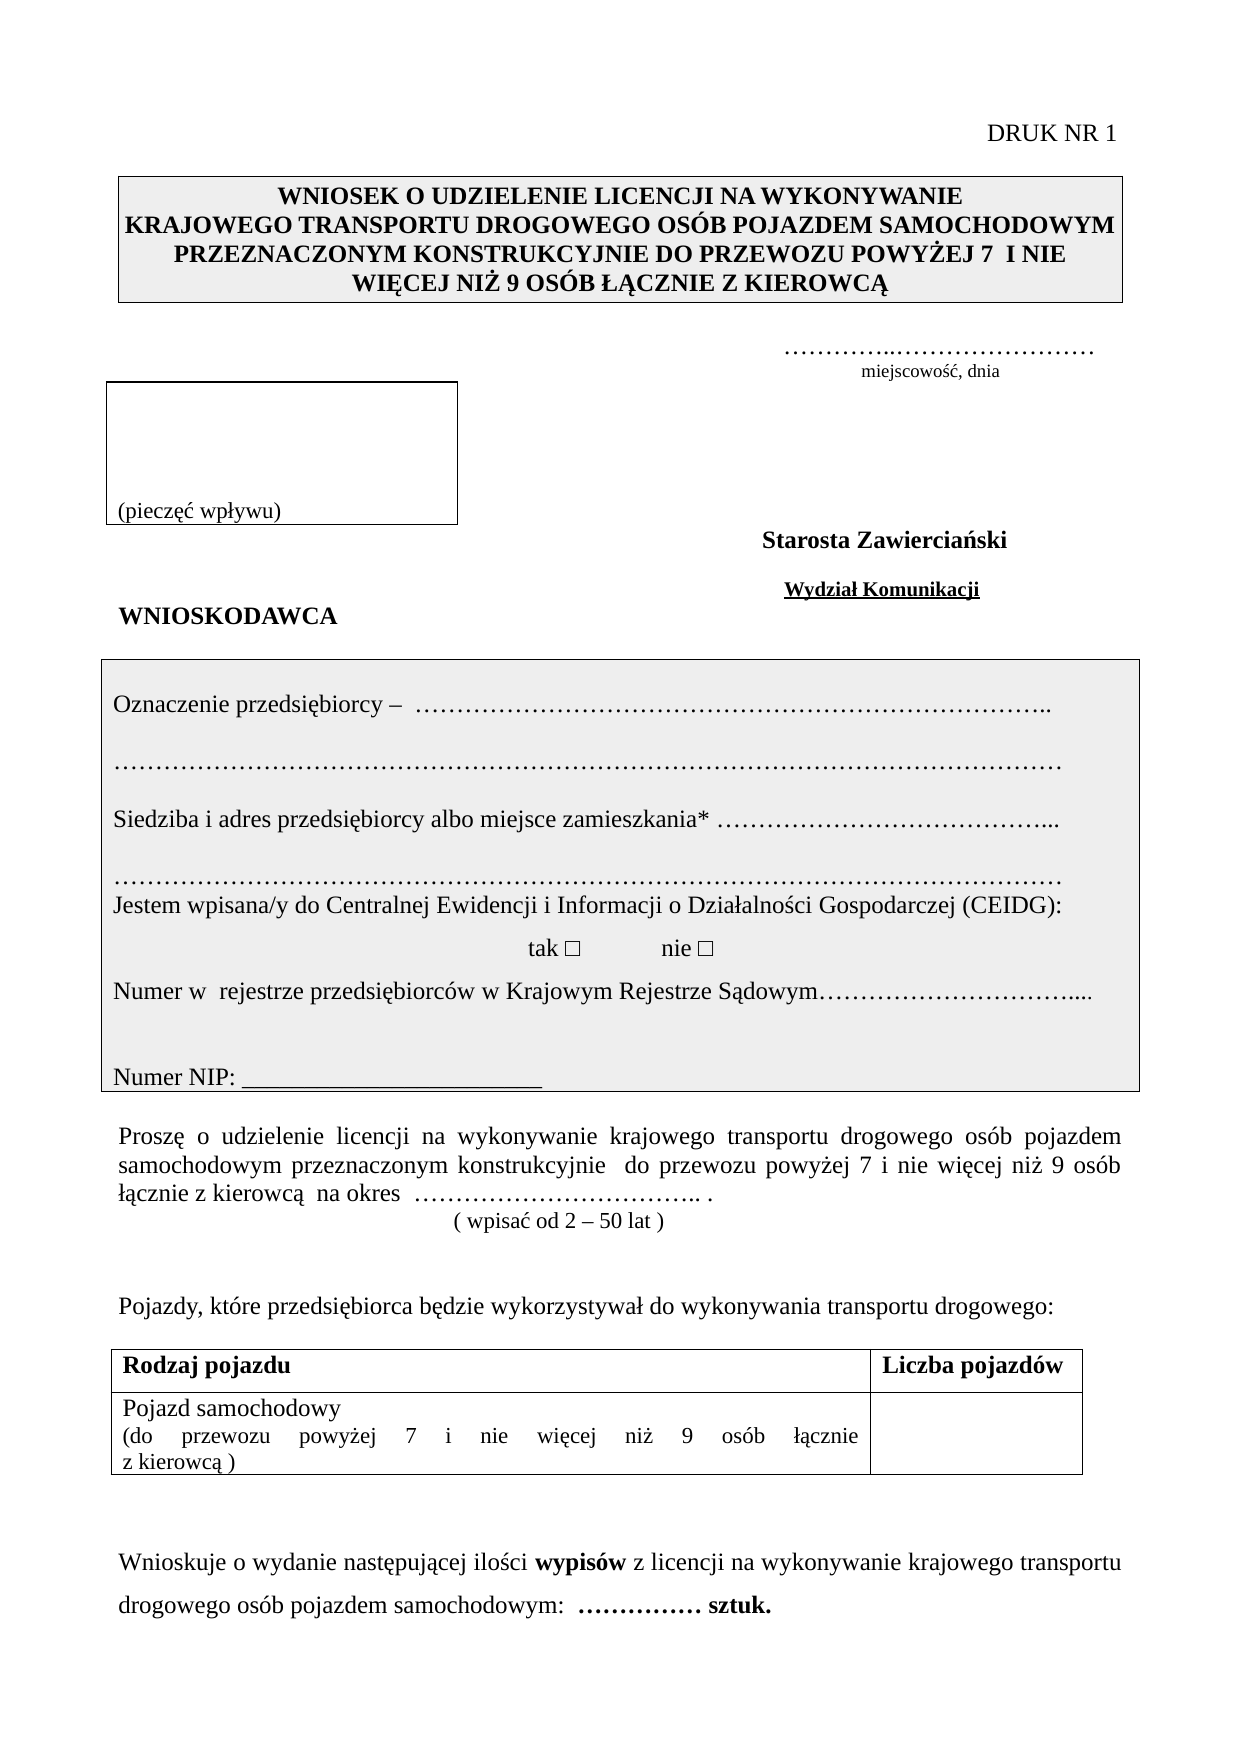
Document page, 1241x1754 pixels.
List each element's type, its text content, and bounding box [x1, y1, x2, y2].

table_header Oznaczenie przedsiębiorcy – ………………………………………………………………….. …………………………………………………………………………………………………… Siedziba i adres przedsiębiorcy albo miejsce zamieszkania* …………………………………... …………………………………………………………………………………………………… Jestem wpisana/y do Centralnej Ewidencji i Informacji o Działalności Gospodarczej (CEIDG): tak □ nie □ Numer w rejestrze przedsiębiorców w Krajowym Rejestrze Sądowym………………………….... Numer NIP: ________________________ [102, 660, 1139, 1091]
table_cell [871, 1393, 1082, 1474]
text miejscowość, dnia [118, 360, 1122, 381]
text Proszę o udzielenie licencji na wykonywanie krajowego transportu drogowego osób pojazdem samochodowym przeznaczonym konstrukcyjnie do przewozu powyżej 7 i nie więcej niż 9 osób łącznie z kierowcą na okres …………………………….. . [118, 1121, 1122, 1207]
text Wnioskuje o wydanie następującej ilości wypisów z licencji na wykonywanie krajowego transportu drogowego osób pojazdem samochodowym: …………… sztuk. [118, 1547, 1122, 1619]
table_cell Pojazd samochodowy (do przewozu powyżej 7 i nie więcej niż 9 osób łącznie z kierowcą ) [112, 1393, 870, 1474]
text Wydział Komunikacji [118, 573, 1122, 601]
table_header Rodzaj pojazdu [112, 1350, 870, 1392]
text ( wpisać od 2 – 50 lat ) [118, 1207, 1122, 1234]
text DRUK NR 1 [118, 118, 1122, 147]
text WNIOSKODAWCA [118, 601, 1122, 630]
table_header (pieczęć wpływu) [107, 383, 457, 524]
text Pojazdy, które przedsiębiorca będzie wykorzystywał do wykonywania transportu drogowego: [118, 1291, 1122, 1320]
table_header Liczba pojazdów [871, 1350, 1082, 1392]
text Starosta Zawierciański [118, 525, 1122, 553]
text …………..…………………… [118, 331, 1122, 360]
table_header WNIOSEK O UDZIELENIE LICENCJI NA WYKONYWANIE KRAJOWEGO TRANSPORTU DROGOWEGO OSÓB POJAZDEM SAMOCHODOWYM PRZEZNACZONYM KONSTRUKCYJNIE DO PRZEWOZU POWYŻEJ 7 I NIE WIĘCEJ NIŻ 9 OSÓB ŁĄCZNIE Z KIEROWCĄ [119, 177, 1122, 302]
